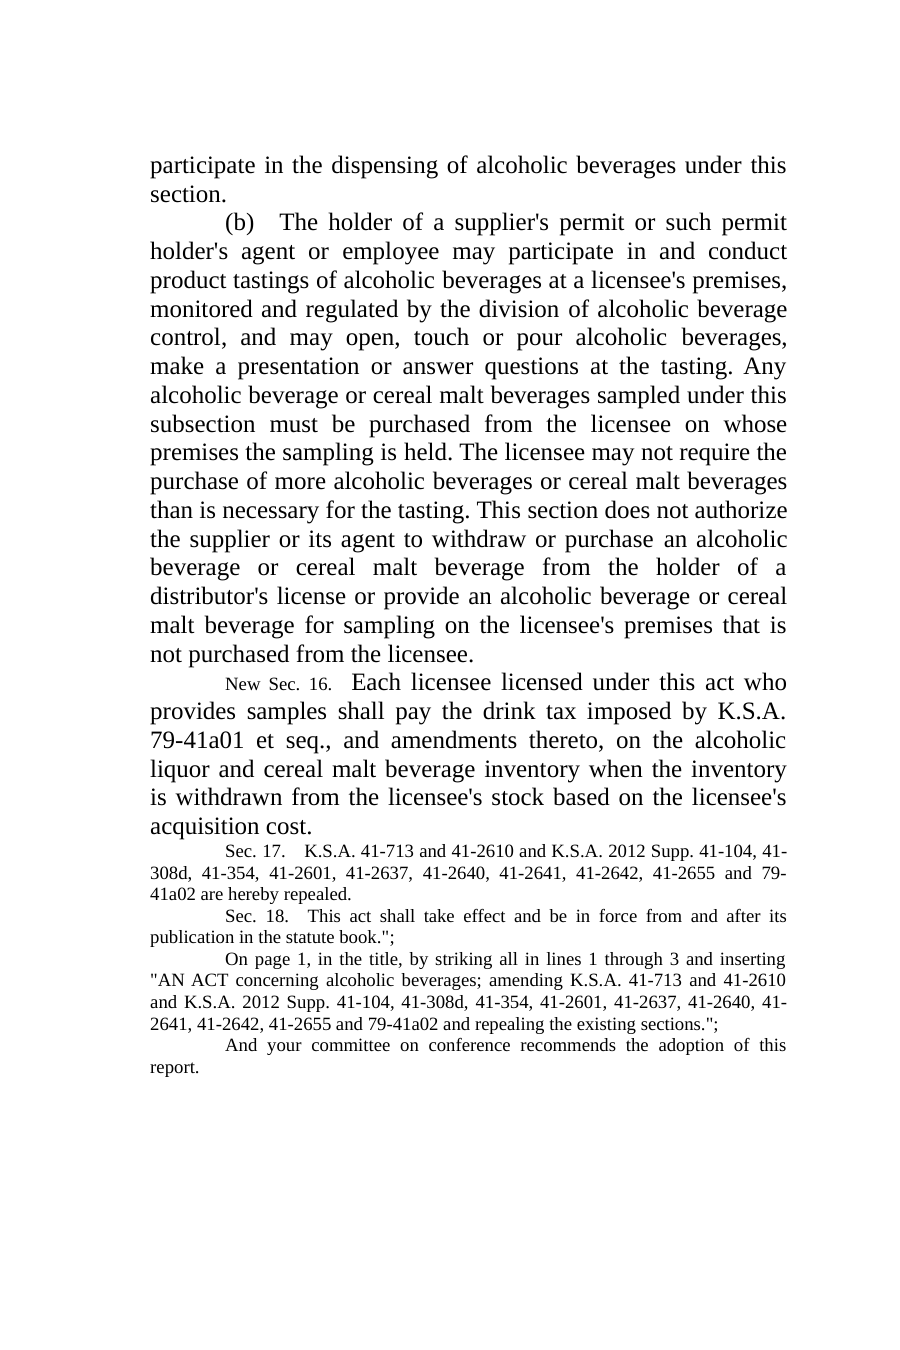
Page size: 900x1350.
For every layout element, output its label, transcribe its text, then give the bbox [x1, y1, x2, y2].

text New Sec. 16. Each licensee licensed under this act who provides samples shall pay the drink tax imposed by K.S.A. 79-41a01 et seq., and amendments thereto, on the alcoholic liquor and cereal malt beverage inventory when the inventory is withdrawn from the licensee's stock based on the licensee's acquisition cost. [150, 667, 787, 840]
text Sec. 18. This act shall take effect and be in force from and after its publication in the statute book."; [150, 905, 787, 948]
text participate in the dispensing of alcoholic beverages under this section. [150, 150, 787, 207]
text And your committee on conference recommends the adoption of this report. [150, 1034, 787, 1077]
text Sec. 17. K.S.A. 41-713 and 41-2610 and K.S.A. 2012 Supp. 41-104, 41-308d, 41-354, 41-2601, 41-2637, 41-2640, 41-2641, 41-2642, 41-2655 and 79-41a02 are hereby repealed. [150, 840, 787, 905]
text (b) The holder of a supplier's permit or such permit holder's agent or employee may participate in and conduct product tastings of alcoholic beverages at a licensee's premises, monitored and regulated by the division of alcoholic beverage control, and may open, touch or pour alcoholic beverages, make a presentation or answer questions at the tasting. Any alcoholic beverage or cereal malt beverages sampled under this subsection must be purchased from the licensee on whose premises the sampling is held. The licensee may not require the purchase of more alcoholic beverages or cereal malt beverages than is necessary for the tasting. This section does not authorize the supplier or its agent to withdraw or purchase an alcoholic beverage or cereal malt beverage from the holder of a distributor's license or provide an alcoholic beverage or cereal malt beverage for sampling on the licensee's premises that is not purchased from the licensee. [150, 207, 787, 667]
text On page 1, in the title, by striking all in lines 1 through 3 and inserting "AN ACT concerning alcoholic beverages; amending K.S.A. 41-713 and 41-2610 and K.S.A. 2012 Supp. 41-104, 41-308d, 41-354, 41-2601, 41-2637, 41-2640, 41-2641, 41-2642, 41-2655 and 79-41a02 and repealing the existing sections."; [150, 948, 787, 1034]
